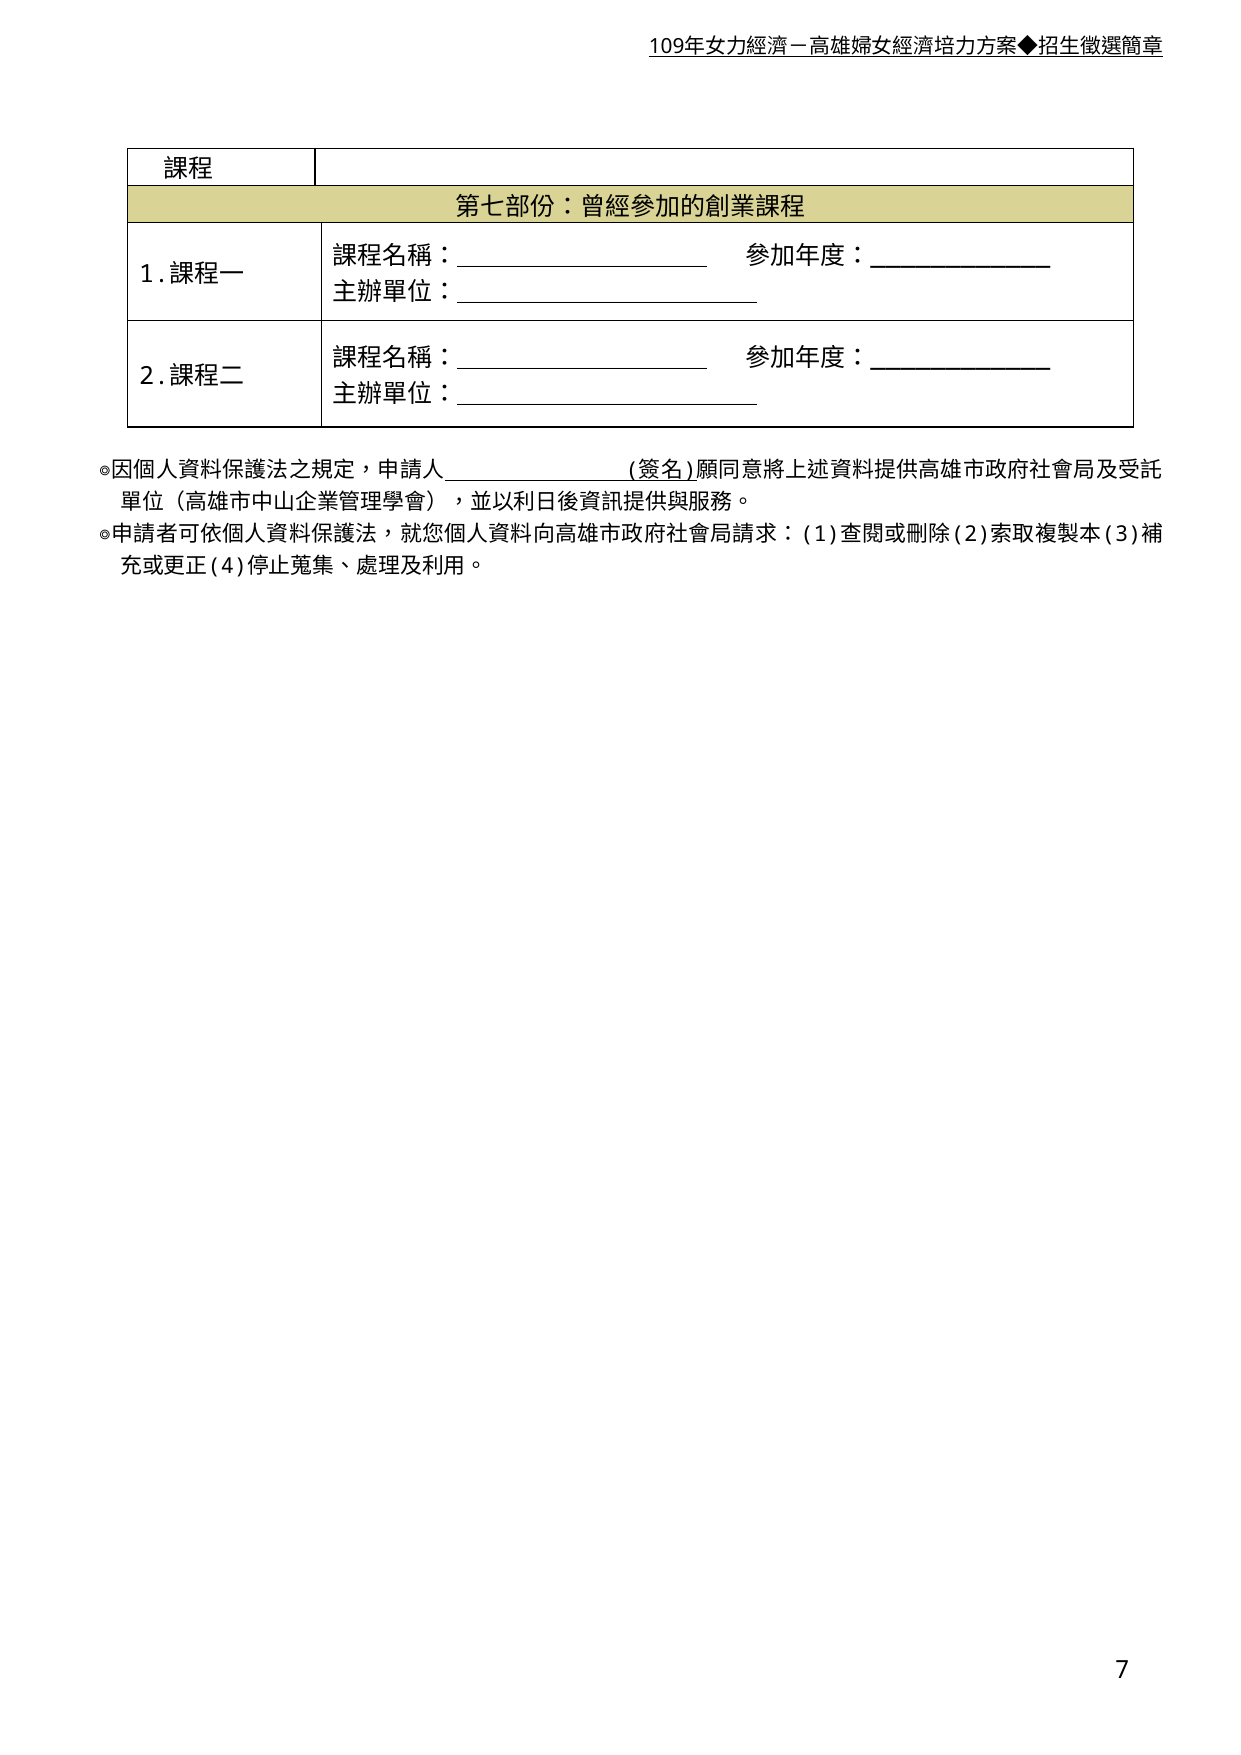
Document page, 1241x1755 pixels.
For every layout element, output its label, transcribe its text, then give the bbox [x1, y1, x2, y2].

table_cell 課程名稱：＿＿＿＿＿＿＿＿＿＿ 參加年度：____________ 主辦單位：＿＿＿＿＿＿＿＿＿＿＿＿ [322, 321, 1133, 426]
table_cell 第七部份：曾經參加的創業課程 [128, 186, 1133, 222]
text ◎因個人資料保護法之規定，申請人 (簽名)願同意將上述資料提供高雄市政府社會局及受託單位（高雄市中山企業管理學會），並以利日後資訊提供與服務。 [98, 452, 1163, 516]
text ◎申請者可依個人資料保護法，就您個人資料向高雄市政府社會局請求：(1)查閱或刪除(2)索取複製本(3)補充或更正(4)停止蒐集、處理及利用。 [98, 516, 1163, 579]
table_cell 2.課程二 [128, 321, 321, 426]
table_cell 1.課程一 [128, 223, 321, 320]
table_cell [316, 149, 1133, 185]
table_cell 課程名稱：＿＿＿＿＿＿＿＿＿＿ 參加年度：____________ 主辦單位：＿＿＿＿＿＿＿＿＿＿＿＿ [322, 223, 1133, 320]
table_cell 課程 [128, 149, 314, 185]
